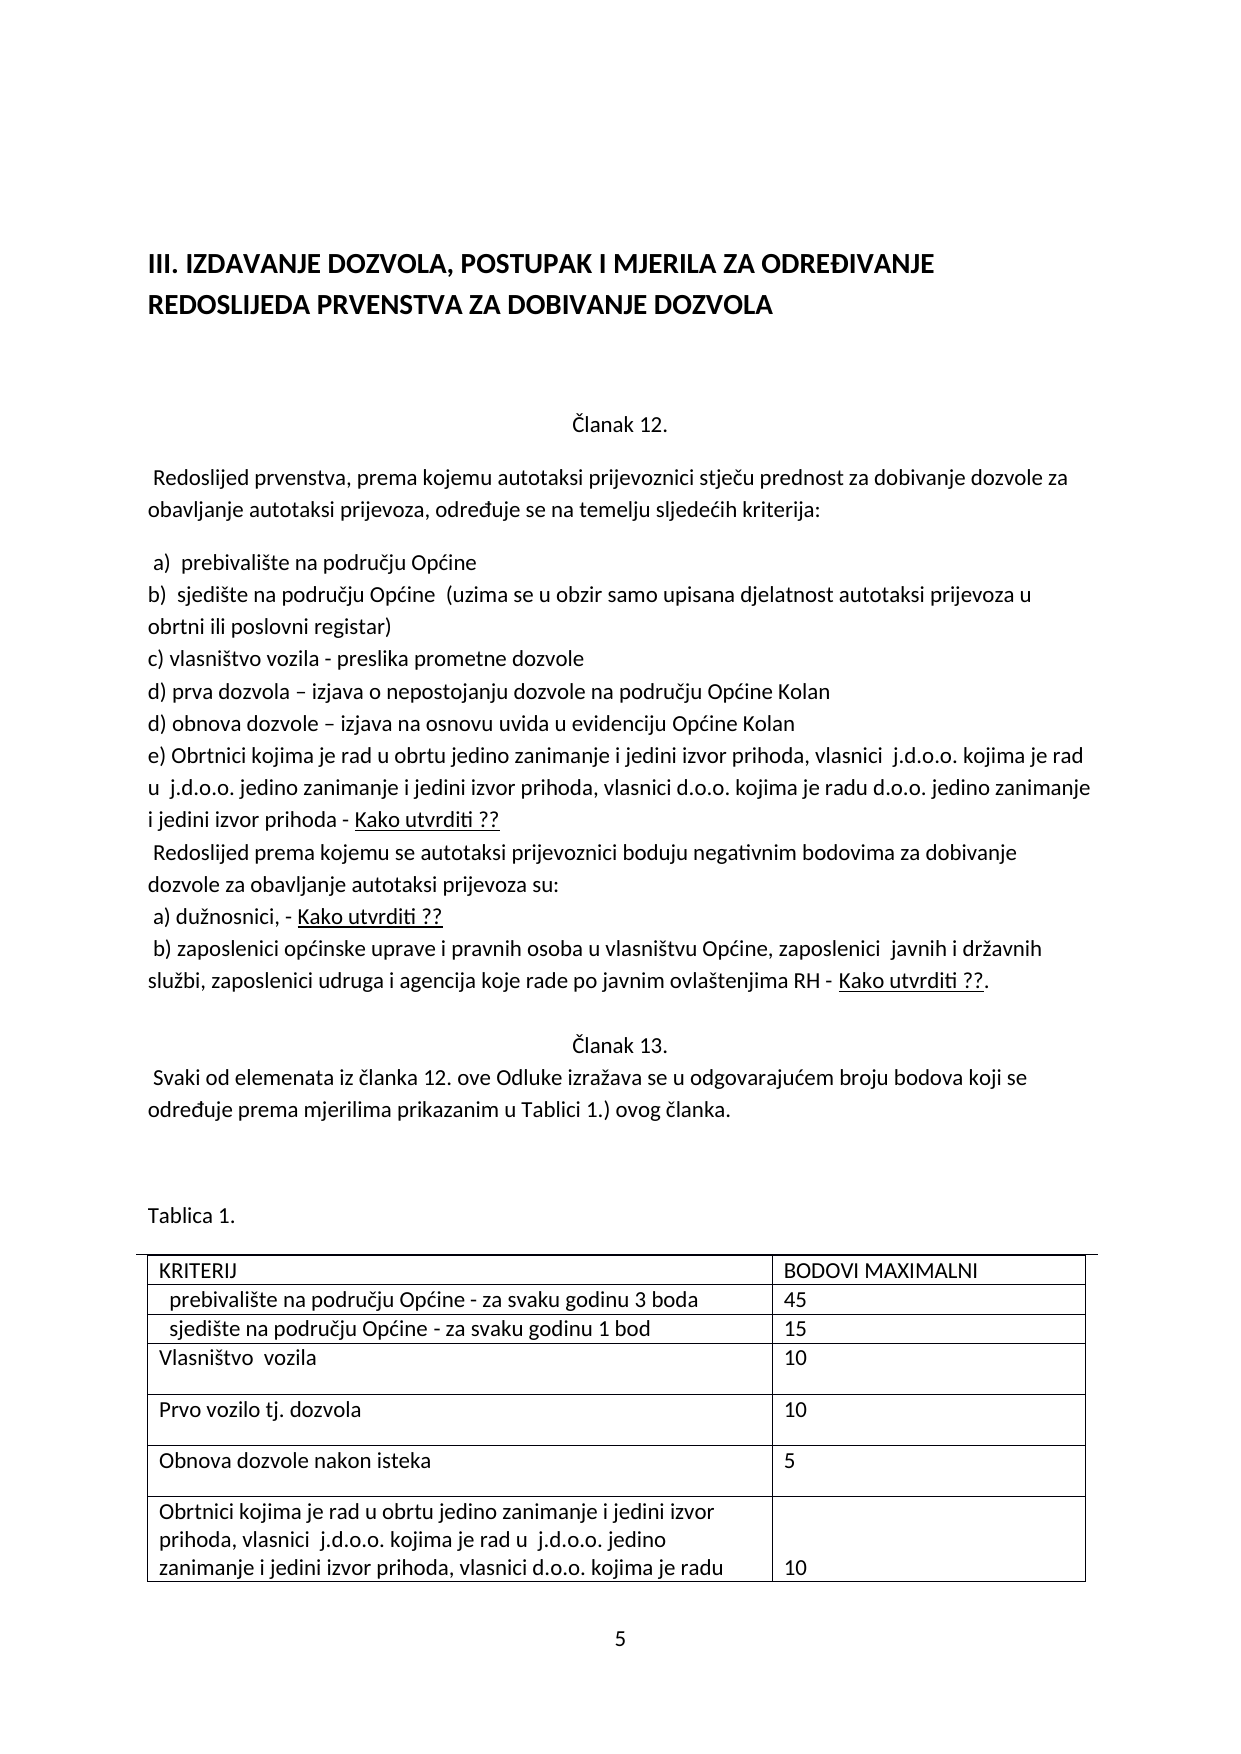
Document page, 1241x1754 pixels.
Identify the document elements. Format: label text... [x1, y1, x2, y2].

table_cell Prvo vozilo tj. dozvola [148, 1395, 772, 1445]
text c) vlasništvo vozila - preslika prometne dozvole [148, 644, 1093, 673]
table_header BODOVI MAXIMALNI [773, 1256, 1085, 1284]
table_cell Obnova dozvole nakon isteka [148, 1446, 772, 1496]
table_cell 10 [773, 1497, 1085, 1581]
text b) sjedište na području Općine (uzima se u obzir samo upisana djelatnost autotaksi prijevoza u obrtni ili poslovni registar) [148, 580, 1093, 640]
text d) prva dozvola – izjava o nepostojanju dozvole na području Općine Kolan [148, 677, 1093, 705]
table_cell 15 [773, 1315, 1085, 1342]
table_cell 5 [773, 1446, 1085, 1496]
table_cell 45 [773, 1285, 1085, 1313]
table_header [1086, 1255, 1098, 1582]
table_header [136, 1255, 147, 1582]
text a) prebivalište na području Općine [148, 548, 1093, 576]
table_cell sjedište na području Općine - za svaku godinu 1 bod [148, 1315, 772, 1342]
text III. IZDAVANJE DOZVOLA, POSTUPAK I MJERILA ZA ODREĐIVANJE REDOSLIJEDA PRVENSTVA ZA DOBIVANJE DOZVOLA [148, 245, 1093, 322]
text e) Obrtnici kojima je rad u obrtu jedino zanimanje i jedini izvor prihoda, vlasnici j.d.o.o. kojima je rad u j.d.o.o. jedino zanimanje i jedini izvor prihoda, vlasnici d.o.o. kojima je radu d.o.o. jedino zanimanje i jedini izvor prihoda - Kako utvrditi ?? [148, 741, 1093, 833]
text Svaki od elemenata iz članka 12. ove Odluke izražava se u odgovarajućem broju bodova koji se određuje prema mjerilima prikazanim u Tablici 1.) ovog članka. [148, 1063, 1093, 1123]
table_cell Obrtnici kojima je rad u obrtu jedino zanimanje i jedini izvor prihoda, vlasnici j.d.o.o. kojima je rad u j.d.o.o. jedino zanimanje i jedini izvor prihoda, vlasnici d.o.o. kojima je radu [148, 1497, 772, 1581]
table_cell prebivalište na području Općine - za svaku godinu 3 boda [148, 1285, 772, 1313]
text Redoslijed prvenstva, prema kojemu autotaksi prijevoznici stječu prednost za dobivanje dozvole za obavljanje autotaksi prijevoza, određuje se na temelju sljedećih kriterija: [148, 463, 1093, 523]
text Članak 13. [148, 1031, 1093, 1059]
table_cell 10 [773, 1395, 1085, 1445]
table_header KRITERIJ [148, 1256, 772, 1284]
text Redoslijed prema kojemu se autotaksi prijevoznici boduju negativnim bodovima za dobivanje dozvole za obavljanje autotaksi prijevoza su: [148, 838, 1093, 898]
table_cell Vlasništvo vozila [148, 1344, 772, 1394]
text a) dužnosnici, - Kako utvrditi ?? [148, 902, 1093, 930]
text Tablica 1. [148, 1201, 1093, 1229]
text b) zaposlenici općinske uprave i pravnih osoba u vlasništvu Općine, zaposlenici javnih i državnih službi, zaposlenici udruga i agencija koje rade po javnim ovlaštenjima RH - Kako utvrditi ??. [148, 934, 1093, 994]
text d) obnova dozvole – izjava na osnovu uvida u evidenciju Općine Kolan [148, 709, 1093, 737]
text Članak 12. [148, 410, 1093, 438]
table_cell 10 [773, 1344, 1085, 1394]
